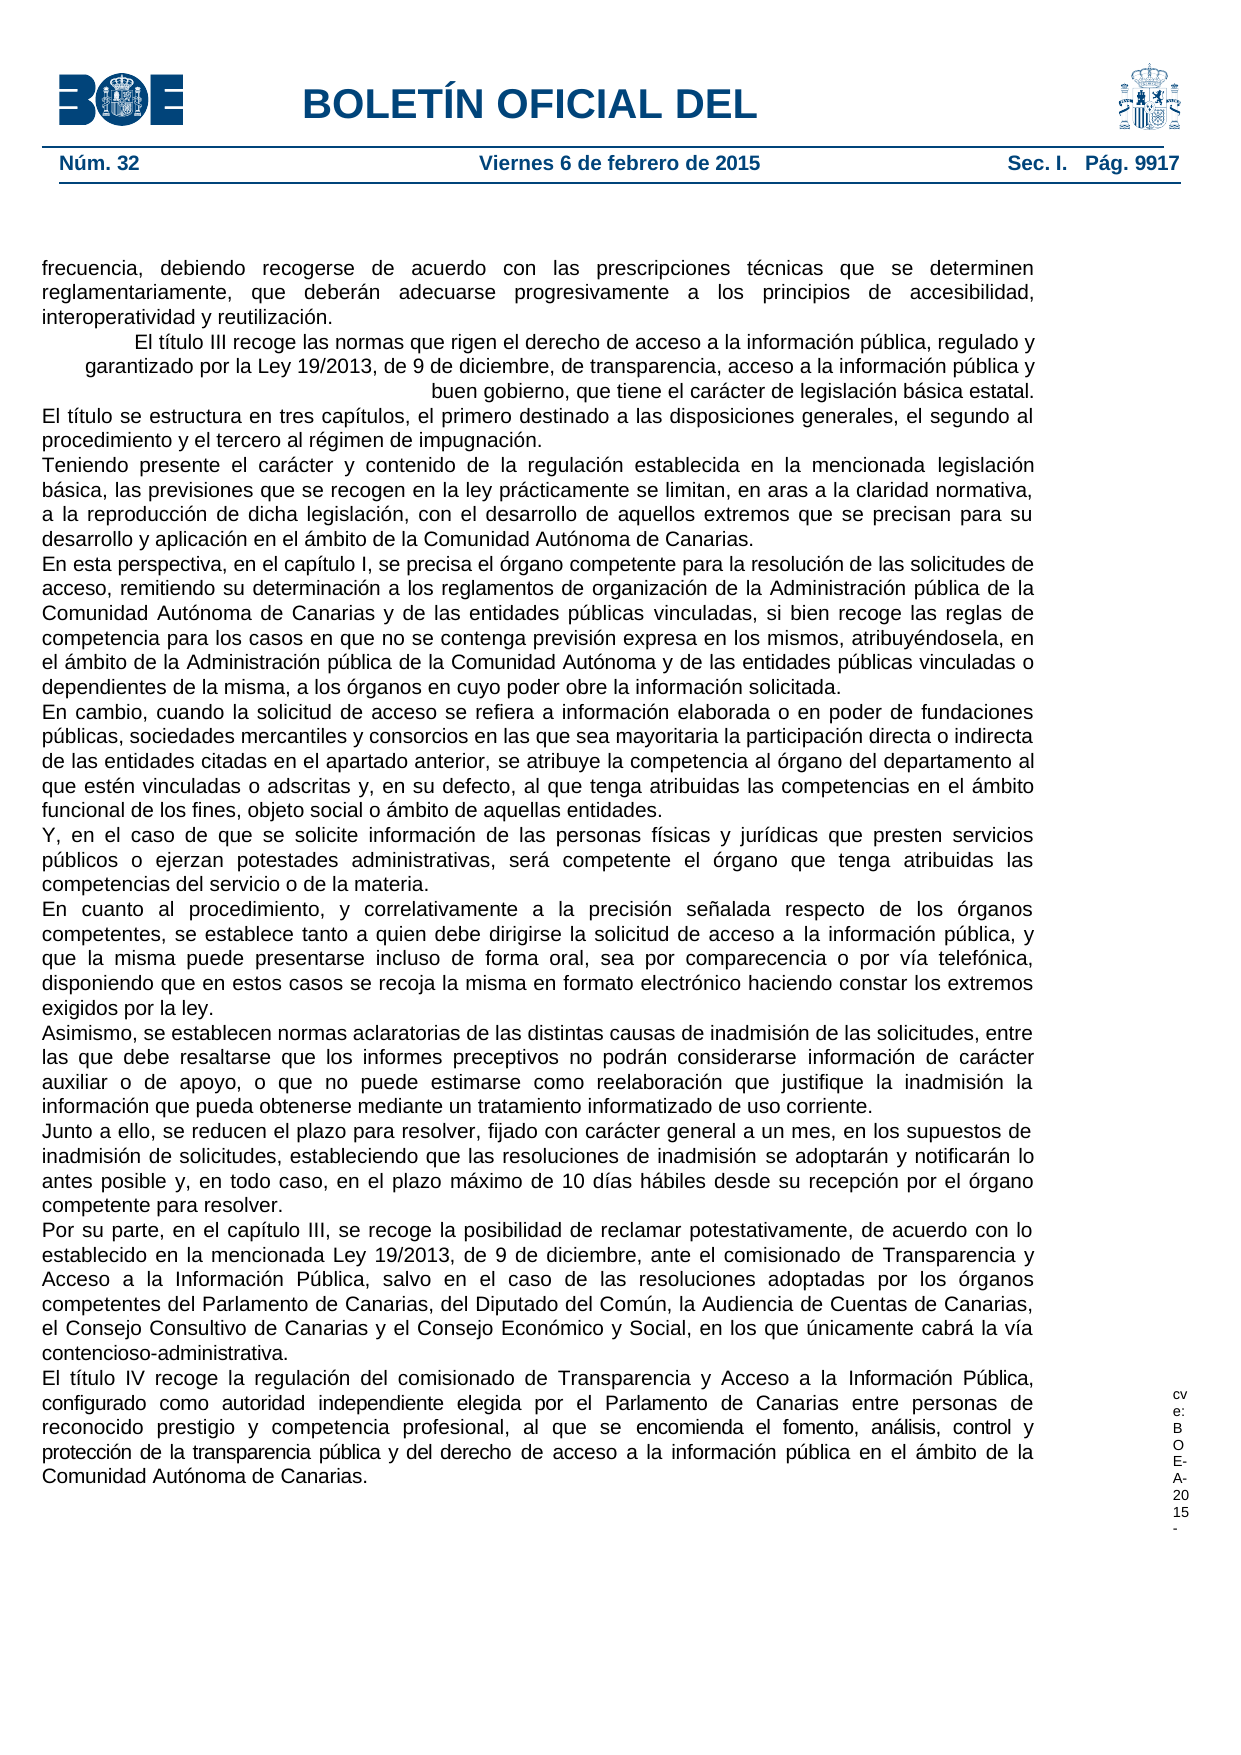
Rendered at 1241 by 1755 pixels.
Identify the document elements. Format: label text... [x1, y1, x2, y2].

subtitle Núm. 32 Viernes 6 de febrero de 2015 Sec. I. Pág. 9917 [59, 151, 1199, 175]
text El título se estructura en tres capítulos, el primero destinado a las disposiciones generales, el segundo al procedimiento y el tercero al régimen de impugnación. [42, 403, 1035, 452]
text Teniendo presente el carácter y contenido de la regulación establecida en la mencionada legislación básica, las previsiones que se recogen en la ley prácticamente se limitan, en aras a la claridad normativa, a la reproducción de dicha legislación, con el desarrollo de aquellos extremos que se precisan para su desarrollo y aplicación en el ámbito de la Comunidad Autónoma de Canarias. [42, 453, 1034, 551]
text Asimismo, se establecen normas aclaratorias de las distintas causas de inadmisión de las solicitudes, entre las que debe resaltarse que los informes preceptivos no podrán considerarse información de carácter auxiliar o de apoyo, o que no puede estimarse como reelaboración que justifique la inadmisión la información que pueda obtenerse mediante un tratamiento informatizado de uso corriente. [42, 1020, 1034, 1118]
text En esta perspectiva, en el capítulo I, se precisa el órgano competente para la resolución de las solicitudes de acceso, remitiendo su determinación a los reglamentos de organización de la Administración pública de la Comunidad Autónoma de Canarias y de las entidades públicas vinculadas, si bien recoge las reglas de competencia para los casos en que no se contenga previsión expresa en los mismos, atribuyéndosela, en el ámbito de la Administración pública de la Comunidad Autónoma y de las entidades públicas vinculadas o dependientes de la misma, a los órganos en cuyo poder obre la información solicitada. [42, 552, 1034, 698]
text cve: BOE-A-2015-1114 [1173, 1386, 1191, 1537]
text El título IV recoge la regulación del comisionado de Transparencia y Acceso a la Información Pública, configurado como autoridad independiente elegida por el Parlamento de Canarias entre personas de reconocido prestigio y competencia profesional, al que se encomienda el fomento, análisis, control y protección de la transparencia pública y del derecho de acceso a la información pública en el ámbito de la Comunidad Autónoma de Canarias. [42, 1366, 1034, 1488]
text Junto a ello, se reducen el plazo para resolver, fijado con carácter general a un mes, en los supuestos de inadmisión de solicitudes, estableciendo que las resoluciones de inadmisión se adoptarán y notificarán lo antes posible y, en todo caso, en el plazo máximo de 10 días hábiles desde su recepción por el órgano competente para resolver. [42, 1119, 1034, 1217]
text En cuanto al procedimiento, y correlativamente a la precisión señalada respecto de los órganos competentes, se establece tanto a quien debe dirigirse la solicitud de acceso a la información pública, y que la misma puede presentarse incluso de forma oral, sea por comparecencia o por vía telefónica, disponiendo que en estos casos se recoja la misma en formato electrónico haciendo constar los extremos exigidos por la ley. [42, 897, 1034, 1019]
text Por su parte, en el capítulo III, se recoge la posibilidad de reclamar potestativamente, de acuerdo con lo establecido en la mencionada Ley 19/2013, de 9 de diciembre, ante el comisionado de Transparencia y Acceso a la Información Pública, salvo en el caso de las resoluciones adoptadas por los órganos competentes del Parlamento de Canarias, del Diputado del Común, la Audiencia de Cuentas de Canarias, el Consejo Consultivo de Canarias y el Consejo Económico y Social, en los que únicamente cabrá la vía contencioso-administrativa. [42, 1218, 1034, 1365]
text El título III recoge las normas que rigen el derecho de acceso a la información pública, regulado y garantizado por la Ley 19/2013, de 9 de diciembre, de transparencia, acceso a la información pública y buen gobierno, que tiene el carácter de legislación básica estatal. [42, 329, 1035, 403]
text frecuencia, debiendo recogerse de acuerdo con las prescripciones técnicas que se determinen reglamentariamente, que deberán adecuarse progresivamente a los principios de accesibilidad, interoperatividad y reutilización. [42, 256, 1035, 329]
text Y, en el caso de que se solicite información de las personas físicas y jurídicas que presten servicios públicos o ejerzan potestades administrativas, será competente el órgano que tenga atribuidas las competencias del servicio o de la materia. [42, 823, 1034, 896]
text En cambio, cuando la solicitud de acceso se refiera a información elaborada o en poder de fundaciones públicas, sociedades mercantiles y consorcios en las que sea mayoritaria la participación directa o indirecta de las entidades citadas en el apartado anterior, se atribuye la competencia al órgano del departamento al que estén vinculadas o adscritas y, en su defecto, al que tenga atribuidas las competencias en el ámbito funcional de los fines, objeto social o ámbito de aquellas entidades. [42, 700, 1034, 822]
